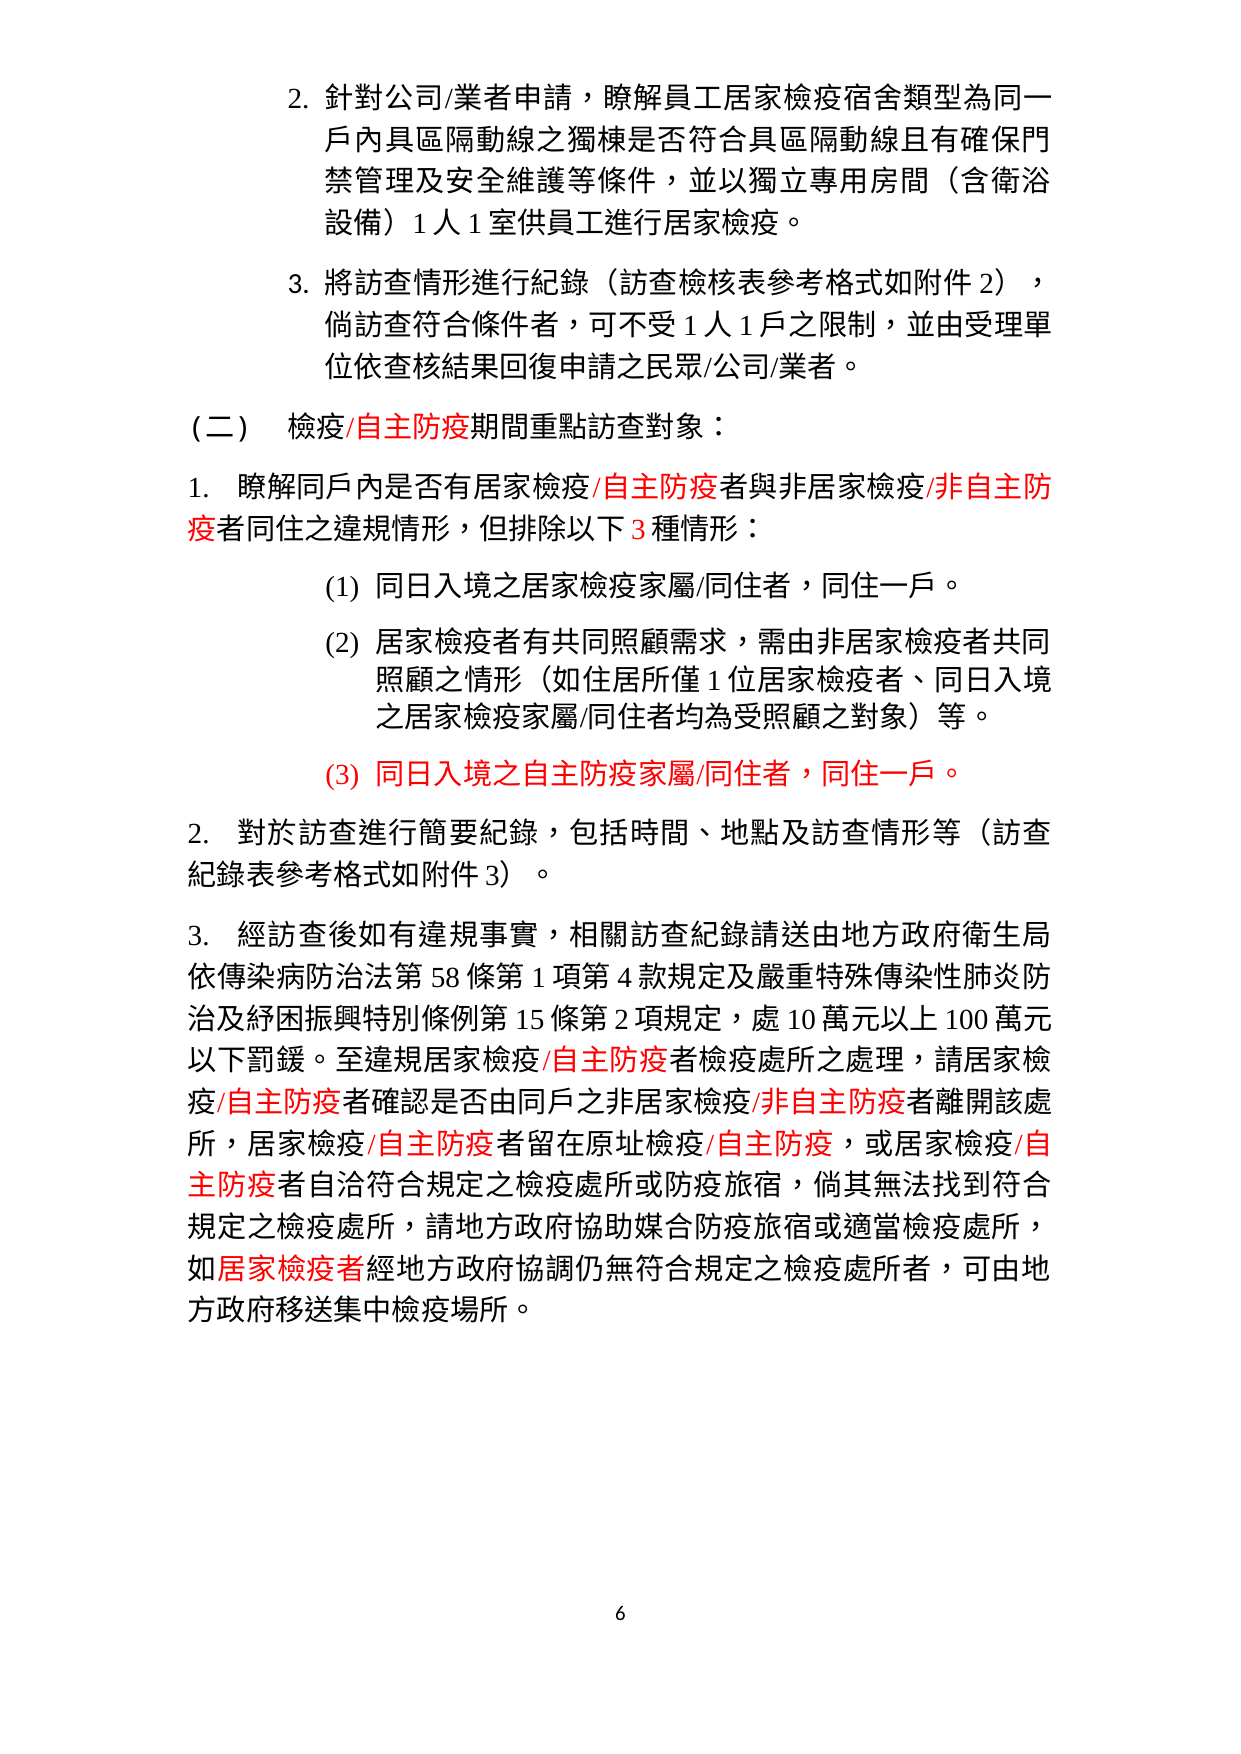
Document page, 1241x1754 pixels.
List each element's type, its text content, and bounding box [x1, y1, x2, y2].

list 同日入境之自主防疫家屬/同住者，同住一戶。 [325, 754, 1053, 792]
list 檢疫/自主防疫期間重點訪查對象： [187, 404, 1053, 446]
list 針對公司/業者申請，瞭解員工居家檢疫宿舍類型為同一戶內具區隔動線之獨棟是否符合具區隔動線且有確保門禁管理及安全維護等條件，並以獨立專用房間（含衛浴設備）1人1室供員工進行居家檢疫。 [287, 75, 1053, 242]
list 對於訪查進行簡要紀錄，包括時間、地點及訪查情形等（訪查紀錄表參考格式如附件3）。 [187, 810, 1053, 894]
list 瞭解同戶內是否有居家檢疫/自主防疫者與非居家檢疫/非自主防疫者同住之違規情形，但排除以下3種情形： [187, 464, 1053, 548]
list 經訪查後如有違規事實，相關訪查紀錄請送由地方政府衛生局依傳染病防治法第58條第1項第4款規定及嚴重特殊傳染性肺炎防治及紓困振興特別條例第15條第2項規定，處10萬元以上100萬元以下罰鍰。至違規居家檢疫/自主防疫者檢疫處所之處理，請居家檢疫/自主防疫者確認是否由同戶之非居家檢疫/非自主防疫者離開該處所，居家檢疫/自主防疫者留在原址檢疫/自主防疫，或居家檢疫/自主防疫者自洽符合規定之檢疫處所或防疫旅宿，倘其無法找到符合規定之檢疫處所，請地方政府協助媒合防疫旅宿或適當檢疫處所，如居家檢疫者經地方政府協調仍無符合規定之檢疫處所者，可由地方政府移送集中檢疫場所。 [187, 912, 1053, 1329]
list 居家檢疫者有共同照顧需求，需由非居家檢疫者共同照顧之情形（如住居所僅1位居家檢疫者、同日入境之居家檢疫家屬/同住者均為受照顧之對象）等。 [325, 623, 1053, 735]
list 將訪查情形進行紀錄（訪查檢核表參考格式如附件2），倘訪查符合條件者，可不受1人1戶之限制，並由受理單位依查核結果回復申請之民眾/公司/業者。 [287, 260, 1053, 385]
list 同日入境之居家檢疫家屬/同住者，同住一戶。 [325, 567, 1053, 604]
